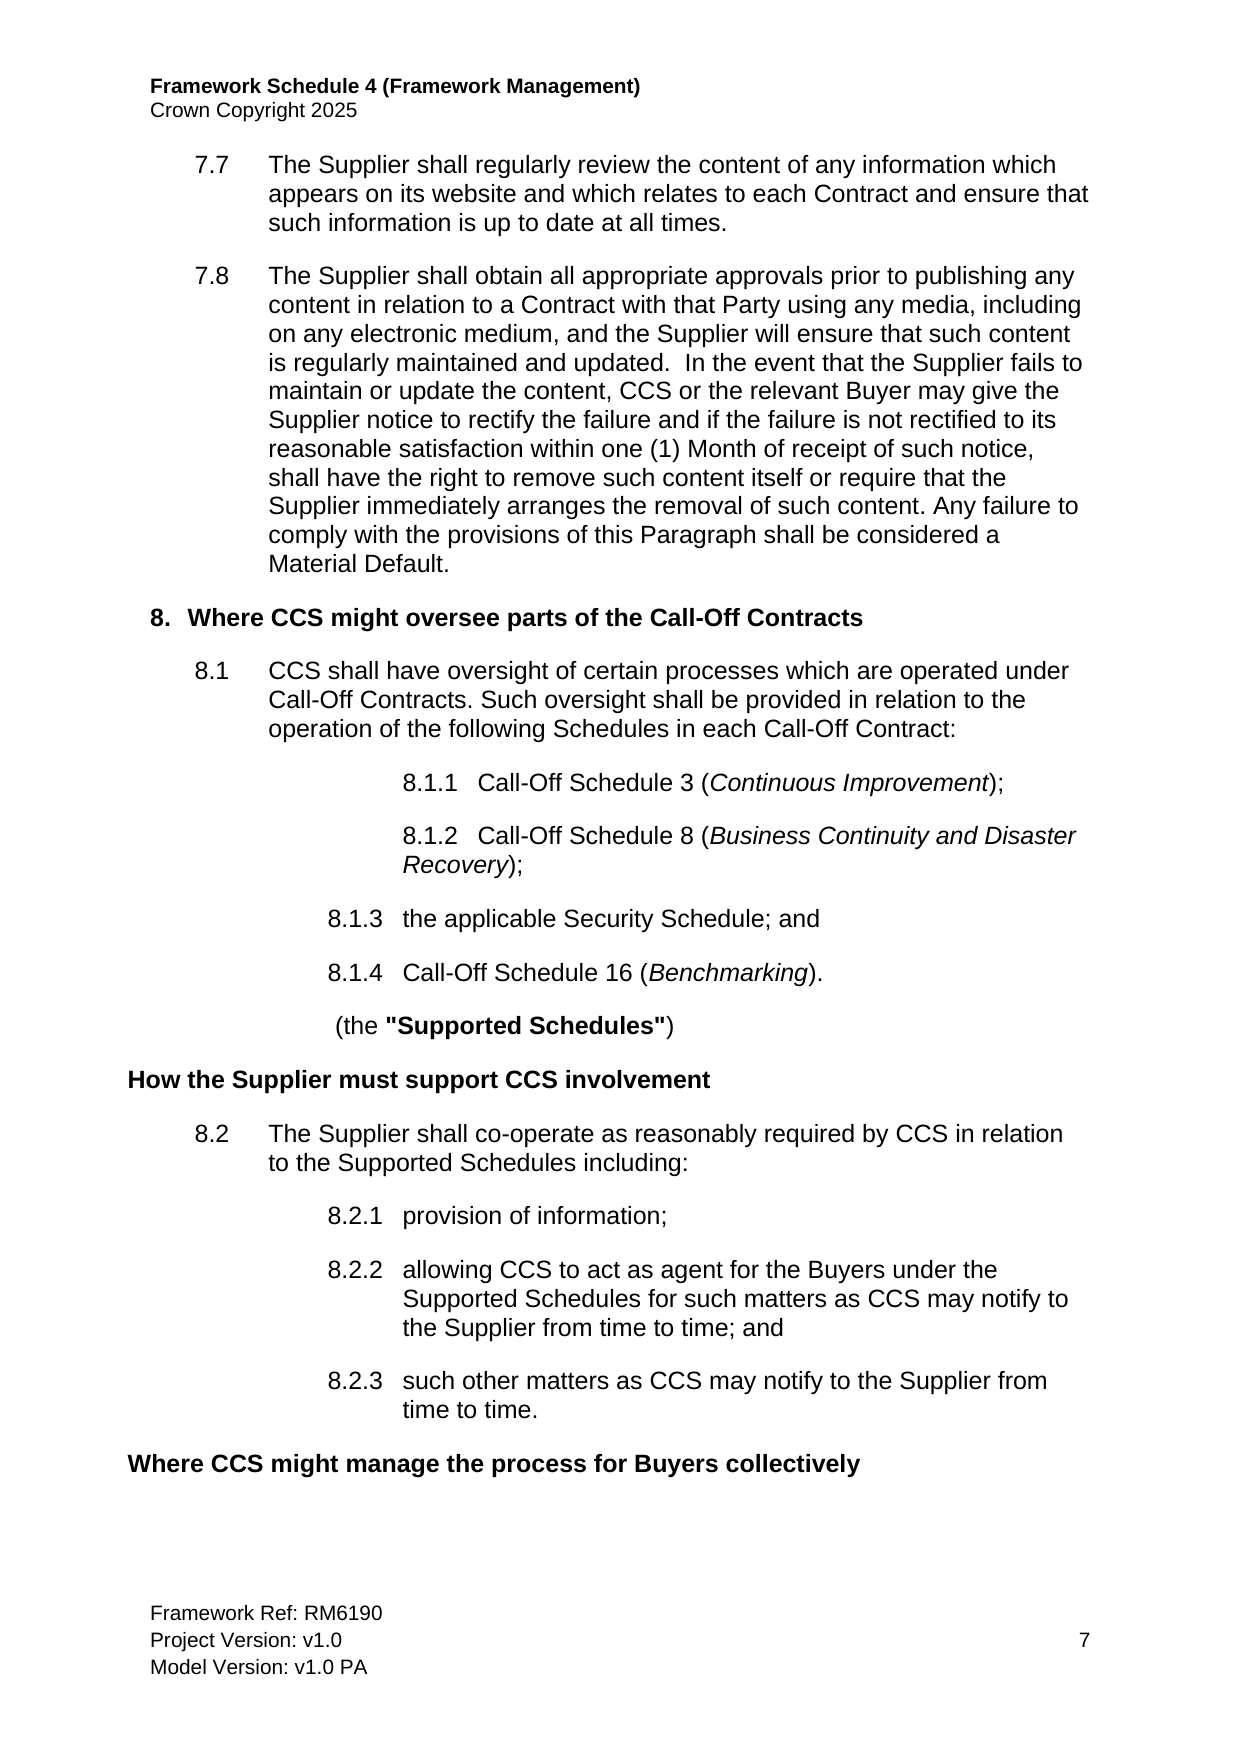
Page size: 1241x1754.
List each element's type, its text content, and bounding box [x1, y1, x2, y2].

list Call-Off Schedule 3 (Continuous Improvement); [402, 767, 1090, 796]
list The Supplier shall co-operate as reasonably required by CCS in relation to the Supported Schedules including: [194, 1119, 1090, 1176]
text How the Supplier must support CCS involvement [127, 1065, 1090, 1094]
list CCS shall have oversight of certain processes which are operated under Call-Off Contracts. Such oversight shall be provided in relation to the operation of the following Schedules in each Call-Off Contract: [194, 656, 1090, 742]
list such other matters as CCS may notify to the Supplier from time to time. [327, 1366, 1090, 1424]
list allowing CCS to act as agent for the Buyers under the Supported Schedules for such matters as CCS may notify to the Supplier from time to time; and [327, 1255, 1090, 1341]
text (the "Supported Schedules") [328, 1011, 1090, 1040]
text Where CCS might manage the process for Buyers collectively [127, 1449, 1090, 1477]
list The Supplier shall obtain all appropriate approvals prior to publishing any content in relation to a Contract with that Party using any media, including on any electronic medium, and the Supplier will ensure that such content is regularly maintained and updated. In the event that the Supplier fails to maintain or update the content, CCS or the relevant Buyer may give the Supplier notice to rectify the failure and if the failure is not rectified to its reasonable satisfaction within one (1) Month of receipt of such notice, shall have the right to remove such content itself or require that the Supplier immediately arranges the removal of such content. Any failure to comply with the provisions of this Paragraph shall be considered a Material Default. [194, 261, 1090, 577]
list Call-Off Schedule 16 (Benchmarking). [327, 957, 1090, 986]
list the applicable Security Schedule; and [327, 904, 1090, 932]
list Where CCS might oversee parts of the Call-Off Contracts [150, 602, 1090, 631]
list provision of information; [327, 1201, 1090, 1230]
list The Supplier shall regularly review the content of any information which appears on its website and which relates to each Contract and ensure that such information is up to date at all times. [194, 150, 1090, 236]
list Call-Off Schedule 8 (Business Continuity and Disaster Recovery); [402, 821, 1090, 879]
